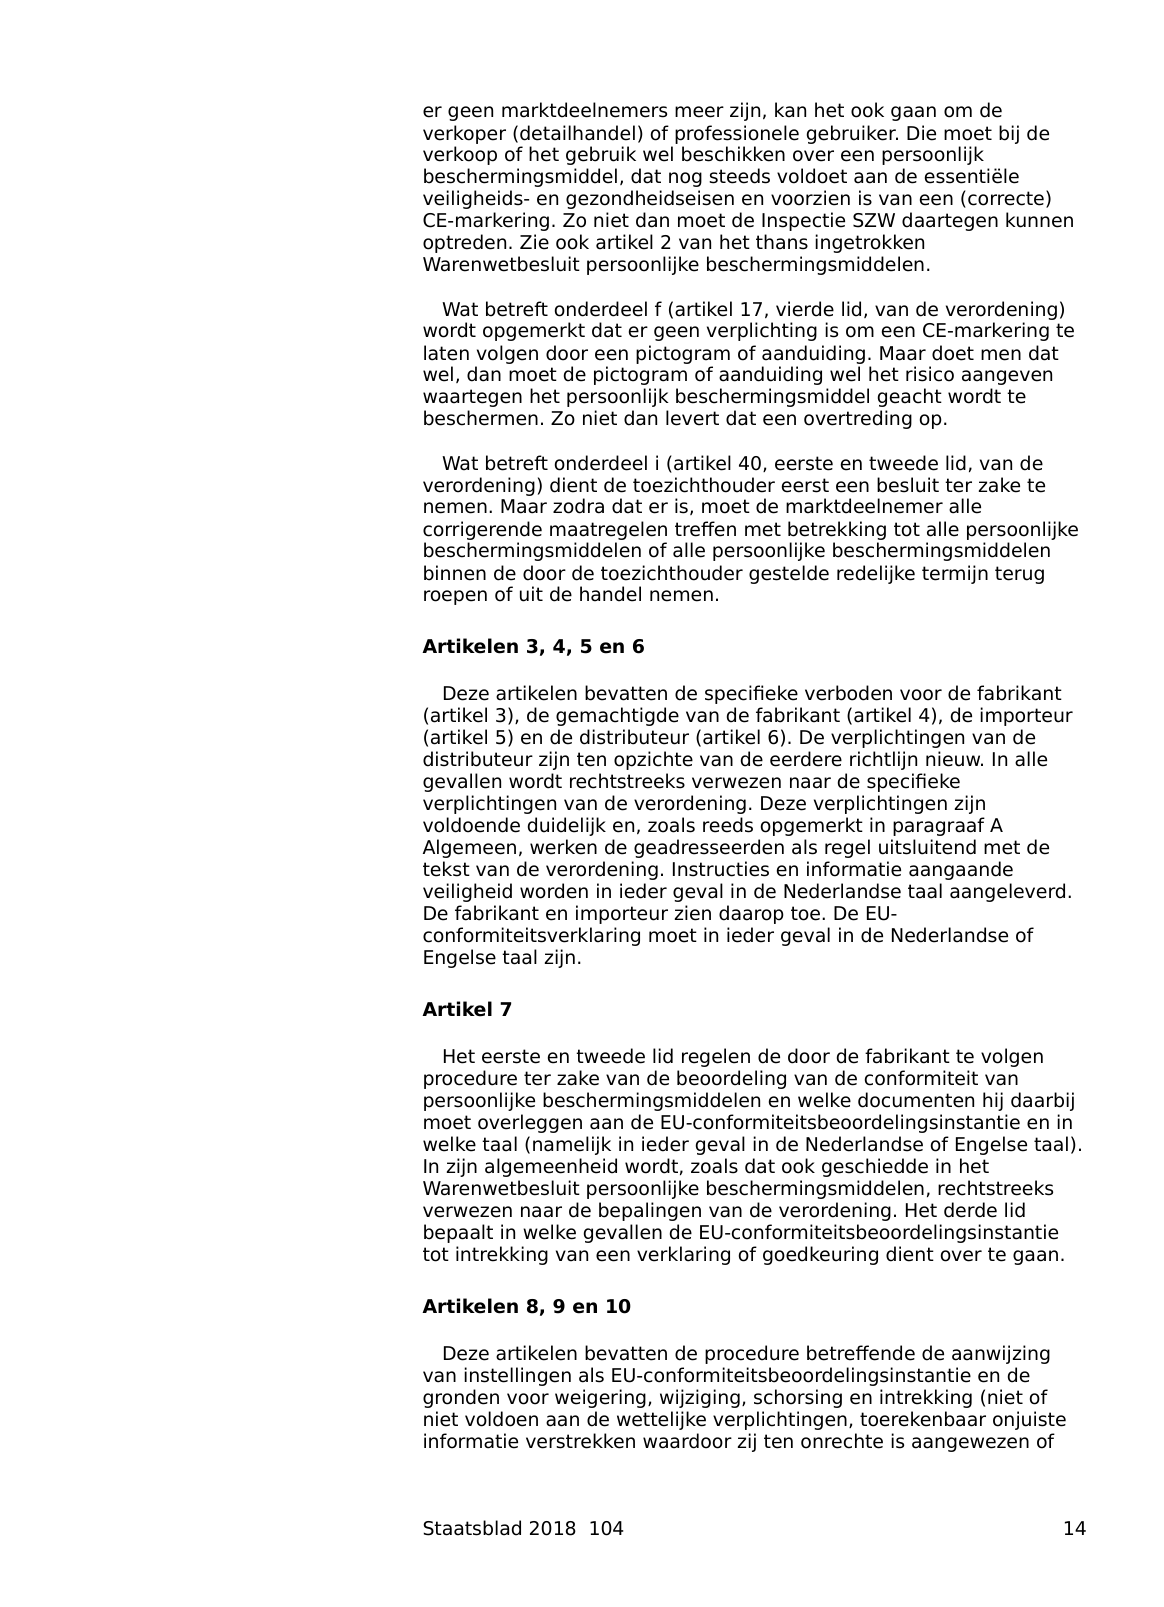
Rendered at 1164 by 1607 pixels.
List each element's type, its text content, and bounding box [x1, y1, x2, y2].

text Wat betreft onderdeel f (artikel 17, vierde lid, van de verordening) wordt opgemerkt dat er geen verplichting is om een CE-markering te laten volgen door een pictogram of aanduiding. Maar doet men dat wel, dan moet de pictogram of aanduiding wel het risico aangeven waartegen het persoonlijk beschermingsmiddel geacht wordt te beschermen. Zo niet dan levert dat een overtreding op. [422, 298, 1087, 430]
text Het eerste en tweede lid regelen de door de fabrikant te volgen procedure ter zake van de beoordeling van de conformiteit van persoonlijke beschermingsmiddelen en welke documenten hij daarbij moet overleggen aan de EU-conformiteitsbeoordelingsinstantie en in welke taal (namelijk in ieder geval in de Nederlandse of Engelse taal). In zijn algemeenheid wordt, zoals dat ook geschiedde in het Warenwetbesluit persoonlijke beschermingsmiddelen, rechtstreeks verwezen naar de bepalingen van de verordening. Het derde lid bepaalt in welke gevallen de EU-conformiteitsbeoordelingsinstantie tot intrekking van een verklaring of goedkeuring dient over te gaan. [422, 1046, 1087, 1266]
subtitle Artikelen 8, 9 en 10 [422, 1296, 1087, 1318]
subtitle Artikelen 3, 4, 5 en 6 [422, 636, 1087, 658]
text er geen marktdeelnemers meer zijn, kan het ook gaan om de verkoper (detailhandel) of professionele gebruiker. Die moet bij de verkoop of het gebruik wel beschikken over een persoonlijk beschermingsmiddel, dat nog steeds voldoet aan de essentiële veiligheids- en gezondheidseisen en voorzien is van een (correcte) CE-markering. Zo niet dan moet de Inspectie SZW daartegen kunnen optreden. Zie ook artikel 2 van het thans ingetrokken Warenwetbesluit persoonlijke beschermingsmiddelen. [422, 100, 1087, 276]
text Deze artikelen bevatten de specifieke verboden voor de fabrikant (artikel 3), de gemachtigde van de fabrikant (artikel 4), de importeur (artikel 5) en de distributeur (artikel 6). De verplichtingen van de distributeur zijn ten opzichte van de eerdere richtlijn nieuw. In alle gevallen wordt rechtstreeks verwezen naar de specifieke verplichtingen van de verordening. Deze verplichtingen zijn voldoende duidelijk en, zoals reeds opgemerkt in paragraaf A Algemeen, werken de geadresseerden als regel uitsluitend met de tekst van de verordening. Instructies en informatie aangaande veiligheid worden in ieder geval in de Nederlandse taal aangeleverd. De fabrikant en importeur zien daarop toe. De EU-conformiteitsverklaring moet in ieder geval in de Nederlandse of Engelse taal zijn. [422, 683, 1087, 969]
text Wat betreft onderdeel i (artikel 40, eerste en tweede lid, van de verordening) dient de toezichthouder eerst een besluit ter zake te nemen. Maar zodra dat er is, moet de marktdeelnemer alle corrigerende maatregelen treffen met betrekking tot alle persoonlijke beschermingsmiddelen of alle persoonlijke beschermingsmiddelen binnen de door de toezichthouder gestelde redelijke termijn terug roepen of uit de handel nemen. [422, 452, 1087, 606]
subtitle Artikel 7 [422, 999, 1087, 1021]
text Deze artikelen bevatten de procedure betreffende de aanwijzing van instellingen als EU-conformiteitsbeoordelingsinstantie en de gronden voor weigering, wijziging, schorsing en intrekking (niet of niet voldoen aan de wettelijke verplichtingen, toerekenbaar onjuiste informatie verstrekken waardoor zij ten onrechte is aangewezen of [422, 1343, 1087, 1453]
